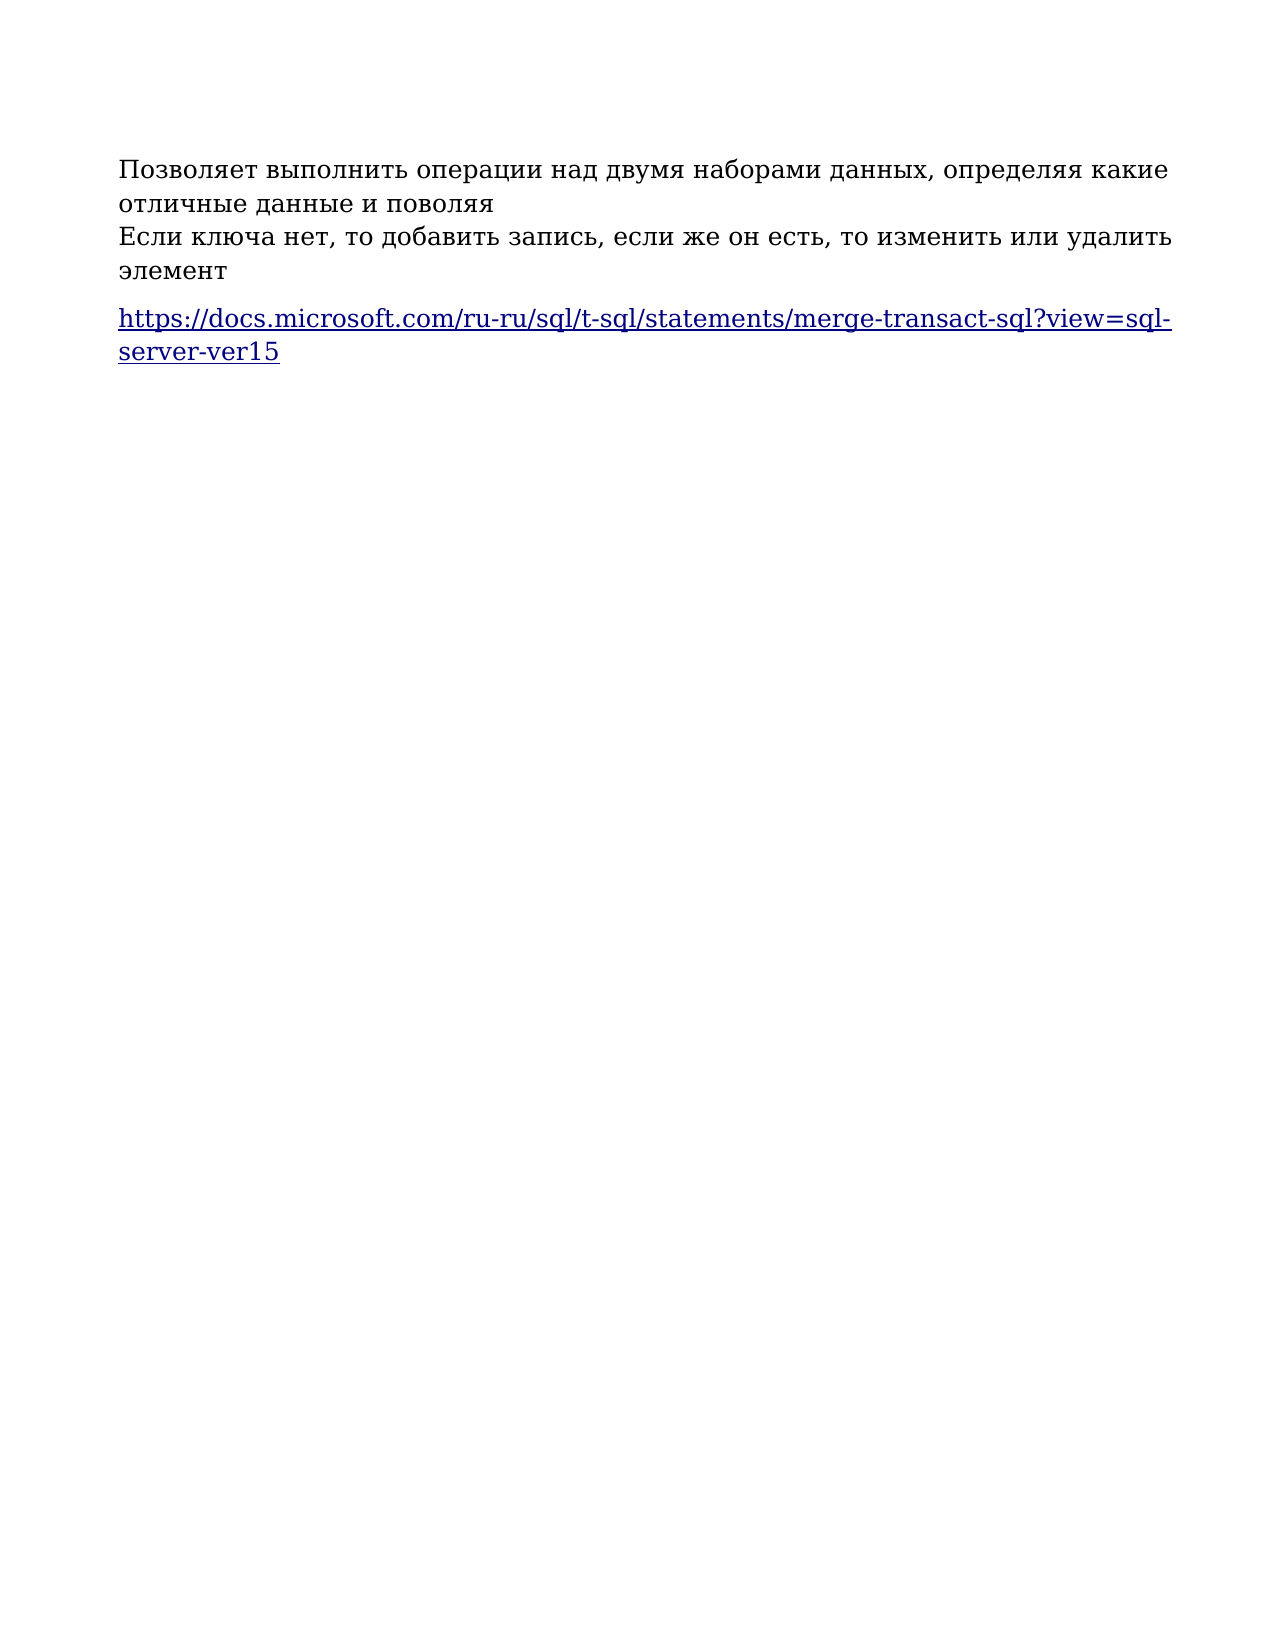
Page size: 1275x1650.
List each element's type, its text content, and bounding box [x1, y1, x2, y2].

text https://docs.microsoft.com/ru-ru/sql/t-sql/statements/merge-transact-sql?view=sql-server-ver15 [118, 304, 1216, 367]
text Позволяет выполнить операции над двумя наборами данных, определяя какие отличные данные и поволяя Если ключа нет, то добавить запись, если же он есть, то изменить или удалить элемент [118, 155, 1216, 285]
